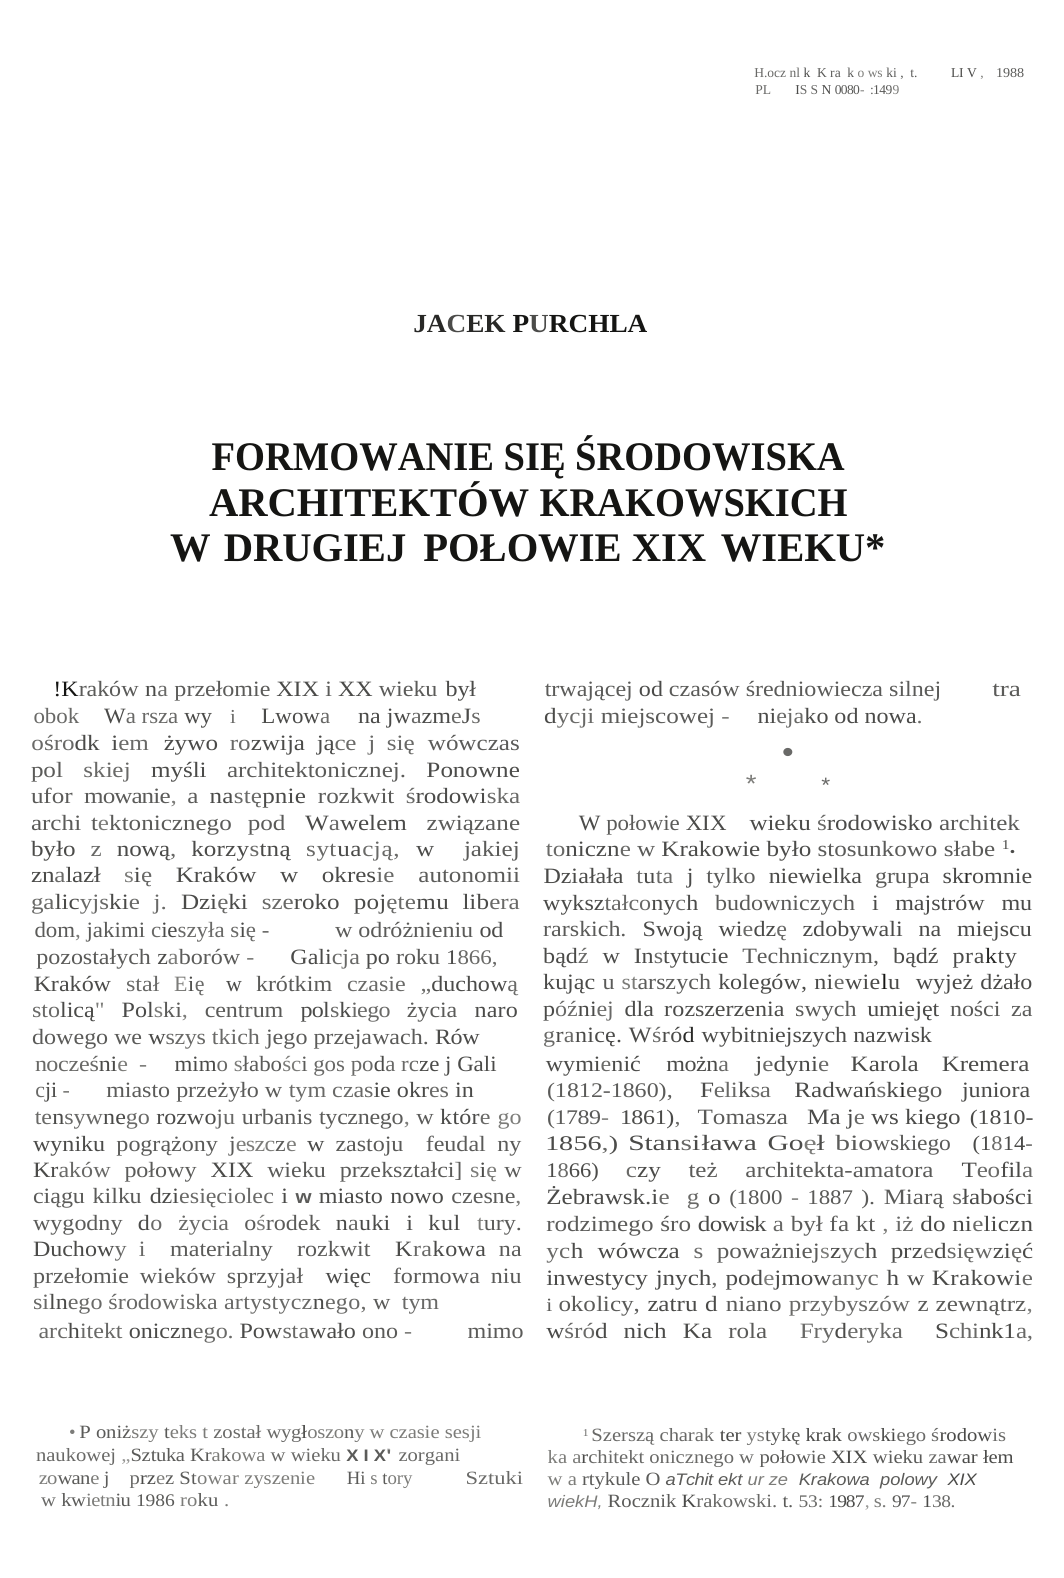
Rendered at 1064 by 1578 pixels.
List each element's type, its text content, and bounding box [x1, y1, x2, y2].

text LI V , [951, 65, 985, 81]
text trwającej od czasów średniowiecza silnej [544, 676, 982, 701]
text zowane j przez Stowar zyszenie w kwietniu 1986 roku . [38, 1467, 325, 1510]
text 1 Szerszą charak ter ystykę krak owskiego środowis­ ka architekt onicznego w połowie XIX wieku zawar łem w a rtykule O aTchit ekt ur ze Krakowa polowy XIX wiekH, Rocznik Krakowski. t. 53: 1987, s. 97- 138. [547, 1424, 1028, 1512]
text H.ocz nl k K ra k o ws ki , t. PL IS S N 0080- :1499 [754, 65, 935, 97]
text Sztuki [465, 1467, 524, 1488]
text dycji miejscowej - [544, 703, 734, 728]
text tensywnego rozwoju urbanis tycznego, w które­ go wyniku pogrążony jeszcze w zastoju feudal­ ny Kraków połowy XIX wieku przekształci] się w ciągu kilku dziesięciolec i w miasto nowo­ czesne, wygodny do życia ośrodek nauki i kul­ tury. Duchowy i materialny rozkwit Krakowa na przełomie wieków sprzyjał więc formowa­ niu silnego środowiska artystycznego, w tym [33, 1104, 522, 1314]
text 1856,) Stansiława Goęł biowskiego (1814- 1866) czy też architekta-amatora Teofila Żebrawsk.ie ­ g o (1800 - 1887 ). Miarą słabości rodzimego śro­ dowisk a był fa kt , iż do nieliczn ych wówcza s poważniejszych przedsięwzięć inwestycy jnych, podejmowanyc h w Krakowie i okolicy, zatru d­ niano przybyszów z zewnątrz, wśród nich Ka­ rola Fryderyka Schink1a, Piotra Nobile , Her- [545, 1130, 1033, 1348]
text Kraków stał Eię w krótkim czasie „duchową stolicą" Polski, centrum polskiego życia naro­ dowego we wszys tkich jego przejawach. Rów­ [32, 971, 518, 1049]
text miasto przeżyło w tym czasie okres in­ [106, 1077, 521, 1102]
text JACEK PURCHLA [413, 308, 655, 338]
text tra­ [992, 676, 1032, 701]
text Hi s tory ków [347, 1467, 445, 1491]
text • [782, 734, 933, 769]
text W DRUGIEJ POŁOWIE XIX WIEKU* [168, 525, 887, 570]
text FORMOWANIE SIĘ ŚRODOWISKA ARCHITEKTÓW KRAKOWSKICH [198, 435, 858, 525]
text pozostałych zaborów - [36, 944, 265, 969]
text niejako od nowa. [757, 703, 933, 728]
text ośrodk iem żywo rozwija jące j się wówczas pol­ skiej myśli architektonicznej. Ponowne ufor­ mowanie, a następnie rozkwit środowiska archi­ tektonicznego pod Wawelem związane było z nową, korzystną sytuacją, w jakiej znalazł się Kraków w okresie autonomii galicyjskie j. Dzięki szeroko pojętemu libera lizmowi i swobo­ [31, 730, 520, 918]
text toniczne w Krakowie było stosunkowo słabe 1• [546, 836, 1031, 862]
text mimo słabości gos poda rcze j Gali­ [174, 1051, 522, 1076]
text architekt onicznego. Powstawało ono - [38, 1318, 438, 1343]
text w odróżnieniu od [335, 917, 520, 942]
text mimo [467, 1318, 526, 1343]
text !Kraków na przełomie XIX i XX wieku był [53, 676, 520, 701]
text wieku środowisko architek­ [749, 810, 1031, 835]
text W połowie XIX [578, 810, 739, 835]
text 1988 [996, 65, 1027, 81]
text jedynie Karola Kremera [755, 1051, 1031, 1076]
list P oniższy teks t został wygłoszony w czasie sesji naukowej „Sztuka Krakowa w wieku X I X' zorgani­ [36, 1421, 523, 1465]
text Działała tuta j tylko niewielka grupa skromnie wykształconych budowniczych i majstrów mu­ rarskich. Swoją wiedzę zdobywali na miejscu bądź w Instytucie Technicznym, bądź prakty ­ kując u starszych kolegów, niewielu wyjeż­ dżało później dla rozszerzenia swych umiejęt­ ności za granicę. Wśród wybitniejszych nazwisk [543, 863, 1032, 1047]
text obok Wa rsza wy i Lwowa [33, 703, 335, 728]
text cji - [35, 1077, 79, 1102]
text (1812-1860), Feliksa Radwańskiego juniora [547, 1077, 1033, 1102]
text dom, jakimi cieszyła się - [34, 917, 309, 942]
text wymienić można [546, 1051, 731, 1076]
text nocześnie - [35, 1051, 148, 1076]
text * [746, 769, 758, 798]
text (1789- 1861), Tomasza Ma je ws kiego (1810- [547, 1104, 1035, 1129]
text na jwazmeJs zym [358, 703, 519, 729]
text Galicja po roku 1866, [290, 944, 523, 969]
text * [758, 773, 896, 797]
